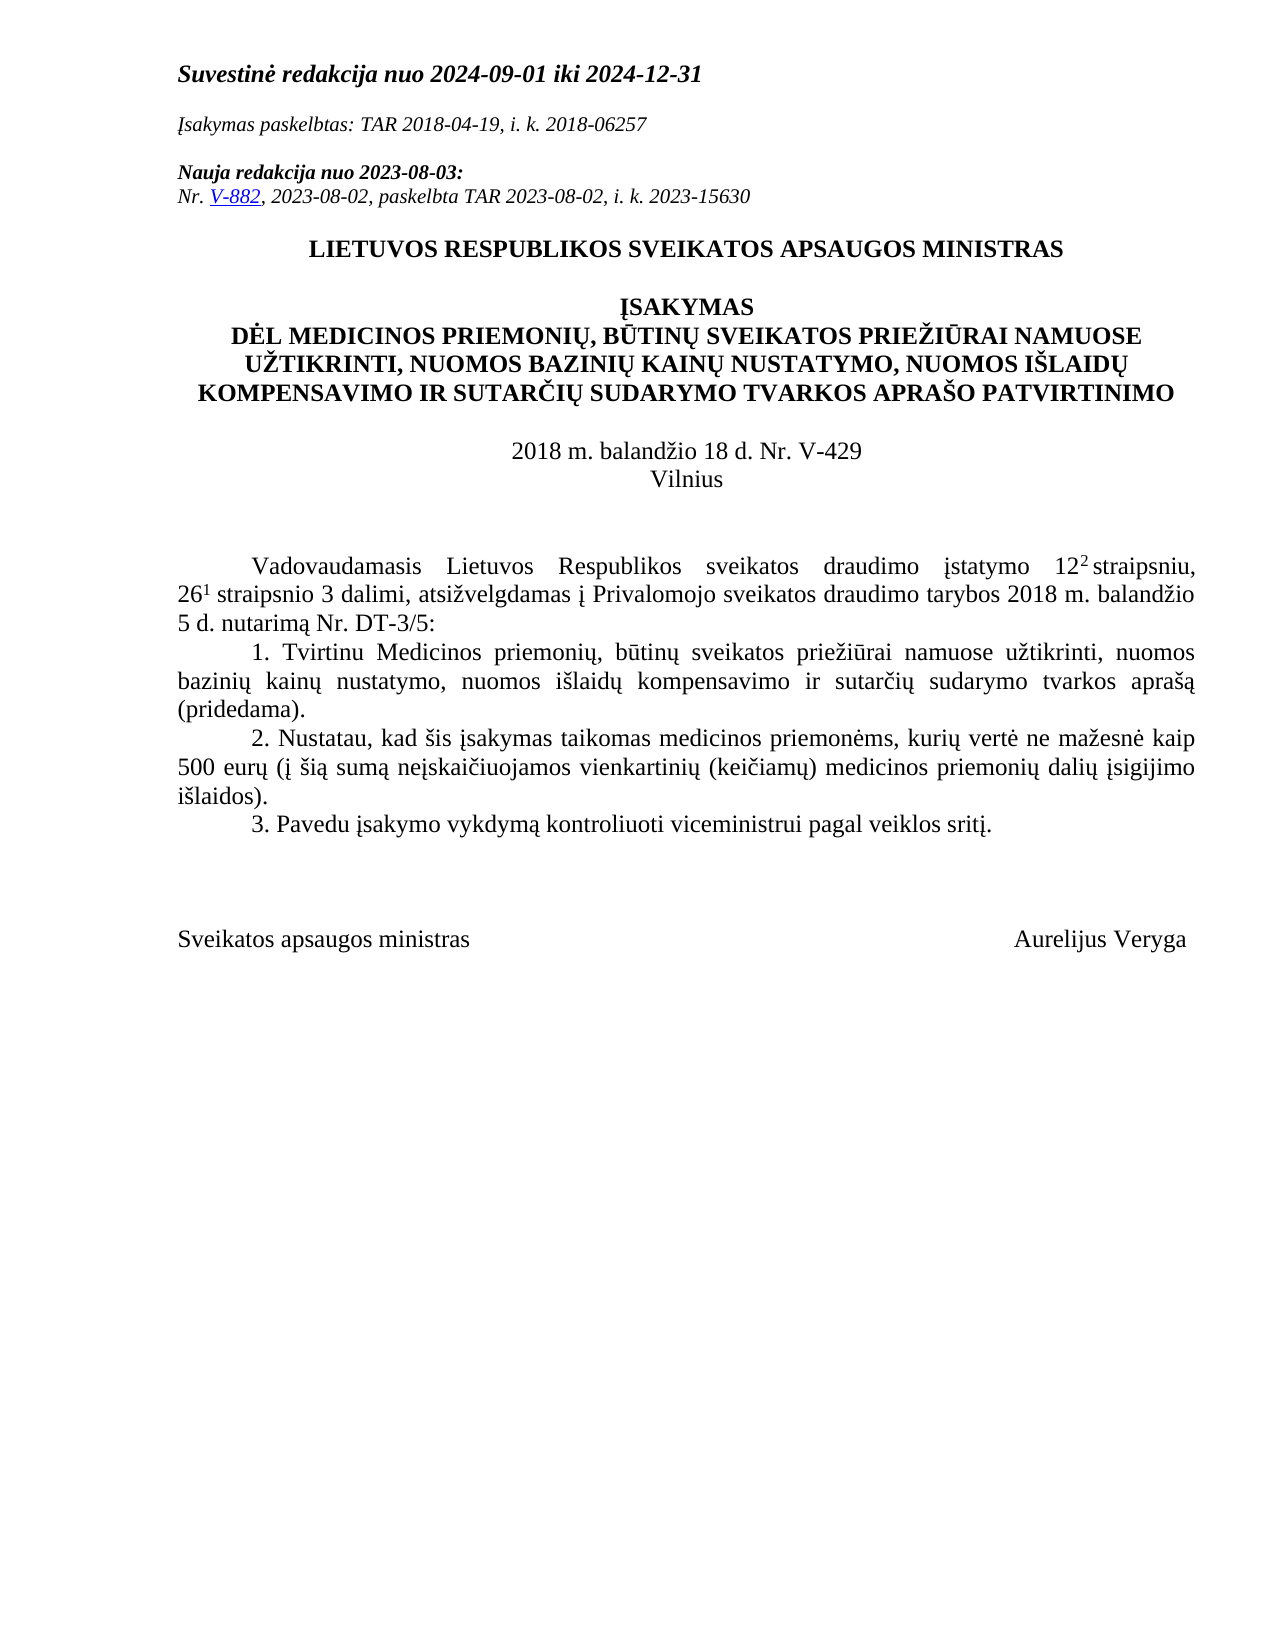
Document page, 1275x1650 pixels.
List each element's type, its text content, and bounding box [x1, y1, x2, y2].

text 2. Nustatau, kad šis įsakymas taikomas medicinos priemonėms, kurių vertė ne mažesnė kaip 500 eurų (į šią sumą neįskaičiuojamos vienkartinių (keičiamų) medicinos priemonių dalių įsigijimo išlaidos). [177, 723, 1196, 809]
text Nr. V-882, 2023-08-02, paskelbta TAR 2023-08-02, i. k. 2023-15630 [177, 184, 1196, 208]
text 3. Pavedu įsakymo vykdymą kontroliuoti viceministrui pagal veiklos sritį. [177, 809, 1196, 838]
text Vilnius [177, 464, 1196, 493]
text 1. Tvirtinu Medicinos priemonių, būtinų sveikatos priežiūrai namuose užtikrinti, nuomos bazinių kainų nustatymo, nuomos išlaidų kompensavimo ir sutarčių sudarymo tvarkos aprašą (pridedama). [177, 637, 1196, 723]
text Vadovaudamasis Lietuvos Respublikos sveikatos draudimo įstatymo 122 straipsniu, 261 straipsnio 3 dalimi, atsižvelgdamas į Privalomojo sveikatos draudimo tarybos 2018 m. balandžio 5 d. nutarimą Nr. DT-3/5: [177, 551, 1196, 637]
text Suvestinė redakcija nuo 2024-09-01 iki 2024-12-31 [177, 59, 1196, 88]
text 2018 m. balandžio 18 d. Nr. V-429 [177, 436, 1196, 464]
text DĖL Medicinos priemonių, būtinų sveikatos priežiūrai namuose užtikrinti, nuomos bazinių kainų nustatymo, nuomos išlaidų kompensavimo IR SUTARČIŲ SUDARYMO TVARKOS APRAŠO PATVIRTINIMO [177, 321, 1196, 407]
text LIETUVOS RESPUBLIKOS SVEIKATOS APSAUGOS MINISTRAS [177, 234, 1196, 263]
text Įsakymas paskelbtas: TAR 2018-04-19, i. k. 2018-06257 [177, 112, 1196, 136]
text Nauja redakcija nuo 2023-08-03: [177, 160, 1196, 184]
text Sveikatos apsaugos ministras Aurelijus Veryga [177, 924, 1196, 953]
text ĮSAKYMAS [177, 292, 1196, 321]
